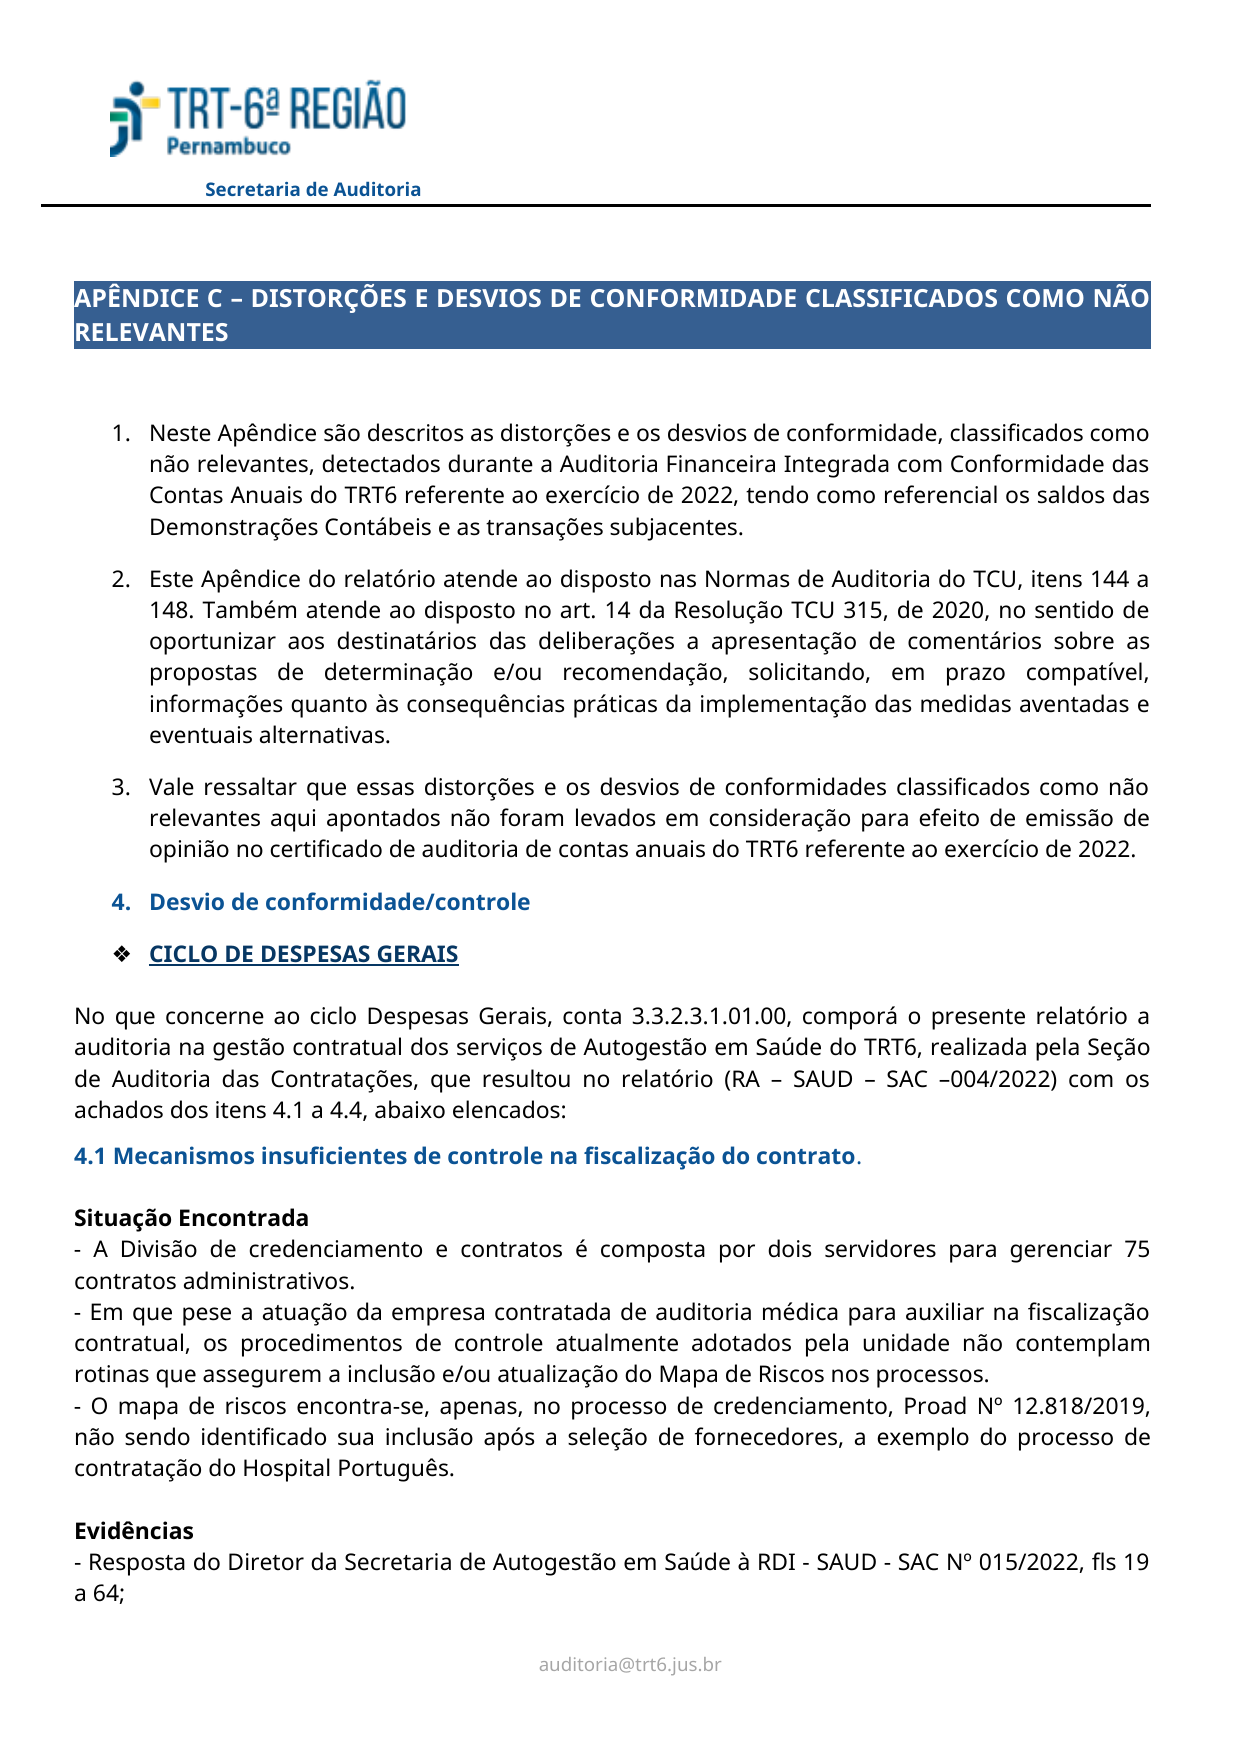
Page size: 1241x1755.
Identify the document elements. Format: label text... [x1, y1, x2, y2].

list Vale ressaltar que essas distorções e os desvios de conformidades classificados como não relevantes aqui apontados não foram levados em consideração para efeito de emissão de opinião no certificado de auditoria de contas anuais do TRT6 referente ao exercício de 2022. [111, 771, 1151, 864]
text 4.1 Mecanismos insuficientes de controle na fiscalização do contrato. [74, 1140, 1152, 1171]
list CICLO DE DESPESAS GERAIS [111, 937, 1186, 969]
subtitle APÊNDICE C – DISTORÇÕES E DESVIOS DE CONFORMIDADE CLASSIFICADOS COMO NÃO RELEVANTES [74, 281, 1151, 349]
text - Resposta do Diretor da Secretaria de Autogestão em Saúde à RDI - SAUD - SAC Nº 015/2022, fls 19 a 64; [74, 1546, 1152, 1608]
text - A Divisão de credenciamento e contratos é composta por dois servidores para gerenciar 75 contratos administrativos. [74, 1233, 1152, 1296]
text Evidências [74, 1515, 1152, 1546]
text - Em que pese a atuação da empresa contratada de auditoria médica para auxiliar na fiscalização contratual, os procedimentos de controle atualmente adotados pela unidade não contemplam rotinas que assegurem a inclusão e/ou atualização do Mapa de Riscos nos processos. [74, 1296, 1152, 1390]
text No que concerne ao ciclo Despesas Gerais, conta 3.3.2.3.1.01.00, comporá o presente relatório a auditoria na gestão contratual dos serviços de Autogestão em Saúde do TRT6, realizada pela Seção de Auditoria das Contratações, que resultou no relatório (RA – SAUD – SAC –004/2022) com os achados dos itens 4.1 a 4.4, abaixo elencados: [74, 1000, 1152, 1125]
list Neste Apêndice são descritos as distorções e os desvios de conformidade, classificados como não relevantes, detectados durante a Auditoria Financeira Integrada com Conformidade das Contas Anuais do TRT6 referente ao exercício de 2022, tendo como referencial os saldos das Demonstrações Contábeis e as transações subjacentes. [111, 417, 1151, 542]
text - O mapa de riscos encontra-se, apenas, no processo de credenciamento, Proad Nº 12.818/2019, não sendo identificado sua inclusão após a seleção de fornecedores, a exemplo do processo de contratação do Hospital Português. [74, 1390, 1152, 1483]
text Situação Encontrada [74, 1202, 1152, 1233]
list Este Apêndice do relatório atende ao disposto nas Normas de Auditoria do TCU, itens 144 a 148. Também atende ao disposto no art. 14 da Resolução TCU 315, de 2020, no sentido de oportunizar aos destinatários das deliberações a apresentação de comentários sobre as propostas de determinação e/ou recomendação, solicitando, em prazo compatível, informações quanto às consequências práticas da implementação das medidas aventadas e eventuais alternativas. [111, 562, 1151, 750]
list Desvio de conformidade/controle [111, 885, 1151, 917]
